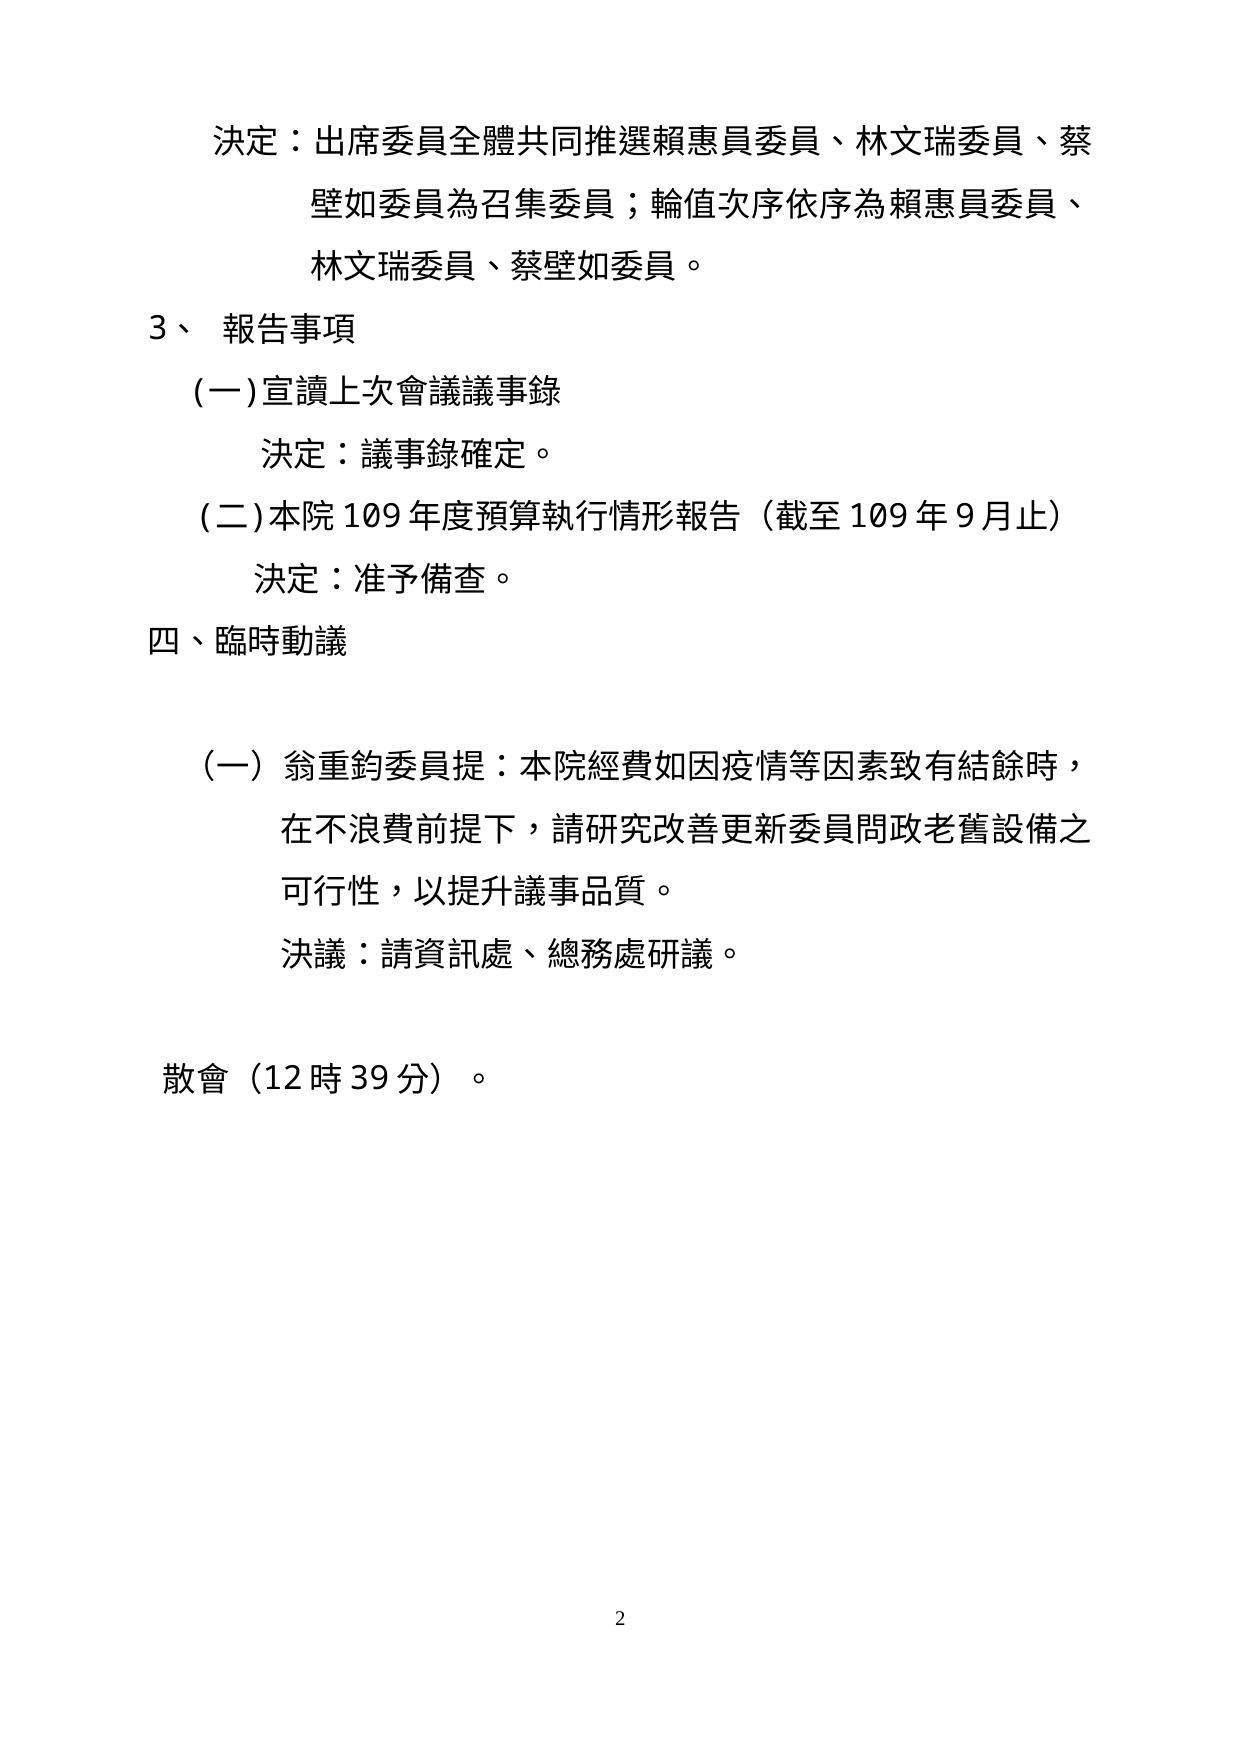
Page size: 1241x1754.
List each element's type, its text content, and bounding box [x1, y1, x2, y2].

text (一)宣讀上次會議議事錄 [148, 347, 1092, 410]
text 四、臨時動議 [148, 597, 1092, 660]
list 報告事項 [148, 285, 1092, 347]
text 散會（12時39分）。 [162, 1035, 1092, 1097]
text (二)本院109年度預算執行情形報告（截至109年9月止） [148, 472, 1092, 535]
text 決定：出席委員全體共同推選賴惠員委員、林文瑞委員、蔡壁如委員為召集委員；輪值次序依序為賴惠員委員、林文瑞委員、蔡壁如委員。 [212, 97, 1092, 285]
text （一）翁重鈞委員提：本院經費如因疫情等因素致有結餘時，在不浪費前提下，請研究改善更新委員問政老舊設備之可行性，以提升議事品質。 [182, 722, 1092, 910]
text 決議：請資訊處、總務處研議。 [280, 910, 1092, 972]
text 決定：議事錄確定。 [148, 410, 1092, 472]
text 決定：准予備查。 [253, 535, 1092, 597]
